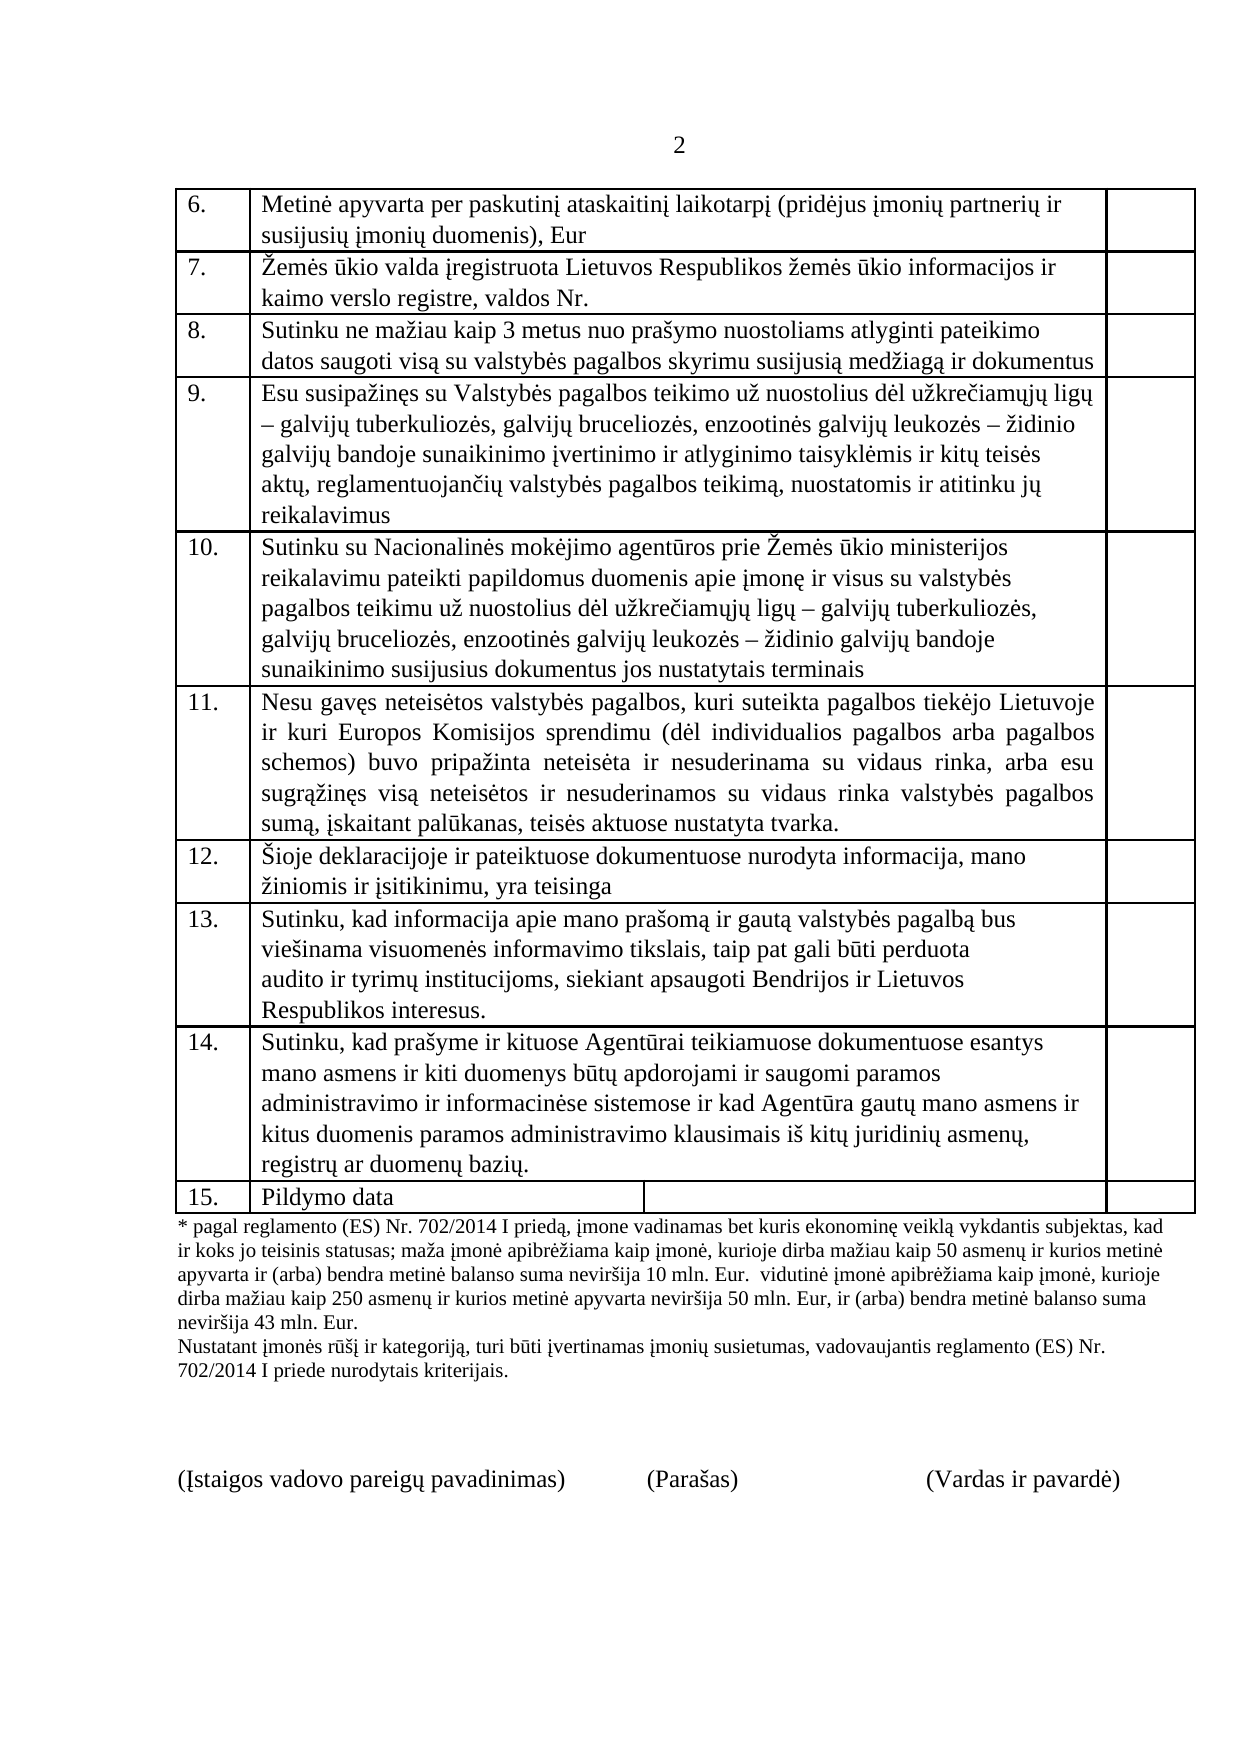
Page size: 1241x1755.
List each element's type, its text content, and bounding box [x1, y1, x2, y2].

table_cell [1108, 687, 1194, 839]
table_cell 14. [177, 1028, 249, 1179]
table_cell 7. [177, 253, 249, 313]
table_cell Metinė apyvarta per paskutinį ataskaitinį laikotarpį (pridėjus įmonių partnerių ir susijusių įmonių duomenis), Eur [251, 190, 1105, 250]
table_cell 9. [177, 378, 249, 530]
table_cell 6. [177, 190, 249, 250]
text Nustatant įmonės rūšį ir kategoriją, turi būti įvertinamas įmonių susietumas, vadovaujantis reglamento (ES) Nr. 702/2014 I priede nurodytais kriterijais. [177, 1334, 1181, 1382]
text * pagal reglamento (ES) Nr. 702/2014 I priedą, įmone vadinamas bet kuris ekonominę veiklą vykdantis subjektas, kad ir koks jo teisinis statusas; maža įmonė apibrėžiama kaip įmonė, kurioje dirba mažiau kaip 50 asmenų ir kurios metinė apyvarta ir (arba) bendra metinė balanso suma neviršija 10 mln. Eur. vidutinė įmonė apibrėžiama kaip įmonė, kurioje dirba mažiau kaip 250 asmenų ir kurios metinė apyvarta neviršija 50 mln. Eur, ir (arba) bendra metinė balanso suma neviršija 43 mln. Eur. [177, 1214, 1181, 1334]
table_cell 11. [177, 687, 249, 839]
table_cell [1108, 190, 1194, 250]
table_cell [645, 1182, 1105, 1212]
table_cell [1108, 1028, 1194, 1179]
table_cell [1108, 253, 1194, 313]
table_cell Sutinku su Nacionalinės mokėjimo agentūros prie Žemės ūkio ministerijos reikalavimu pateikti papildomus duomenis apie įmonę ir visus su valstybės pagalbos teikimu už nuostolius dėl užkrečiamųjų ligų – galvijų tuberkuliozės, galvijų bruceliozės, enzootinės galvijų leukozės – židinio galvijų bandoje sunaikinimo susijusius dokumentus jos nustatytais terminais [251, 533, 1105, 684]
table_cell Nesu gavęs neteisėtos valstybės pagalbos, kuri suteikta pagalbos tiekėjo Lietuvoje ir kuri Europos Komisijos sprendimu (dėl individualios pagalbos arba pagalbos schemos) buvo pripažinta neteisėta ir nesuderinama su vidaus rinka, arba esu sugrąžinęs visą neteisėtos ir nesuderinamos su vidaus rinka valstybės pagalbos sumą, įskaitant palūkanas, teisės aktuose nustatyta tvarka. [251, 687, 1105, 839]
table_cell 8. [177, 315, 249, 376]
table_cell [1108, 1182, 1194, 1212]
table_cell 12. [177, 841, 249, 902]
table_cell 15. [177, 1182, 249, 1212]
table_cell Pildymo data [251, 1182, 643, 1212]
table_cell Esu susipažinęs su Valstybės pagalbos teikimo už nuostolius dėl užkrečiamųjų ligų – galvijų tuberkuliozės, galvijų bruceliozės, enzootinės galvijų leukozės – židinio galvijų bandoje sunaikinimo įvertinimo ir atlyginimo taisyklėmis ir kitų teisės aktų, reglamentuojančių valstybės pagalbos teikimą, nuostatomis ir atitinku jų reikalavimus [251, 378, 1105, 530]
table_cell 10. [177, 533, 249, 684]
table_cell Šioje deklaracijoje ir pateiktuose dokumentuose nurodyta informacija, mano žiniomis ir įsitikinimu, yra teisinga [251, 841, 1105, 902]
table_cell [1108, 904, 1194, 1025]
table_cell [1108, 315, 1194, 376]
table_cell [1108, 533, 1194, 684]
table_cell Sutinku, kad informacija apie mano prašomą ir gautą valstybės pagalbą bus viešinama visuomenės informavimo tikslais, taip pat gali būti perduota audito ir tyrimų institucijoms, siekiant apsaugoti Bendrijos ir Lietuvos Respublikos interesus. [251, 904, 1105, 1025]
table_cell [1108, 841, 1194, 902]
table_cell Sutinku, kad prašyme ir kituose Agentūrai teikiamuose dokumentuose esantys mano asmens ir kiti duomenys būtų apdorojami ir saugomi paramos administravimo ir informacinėse sistemose ir kad Agentūra gautų mano asmens ir kitus duomenis paramos administravimo klausimais iš kitų juridinių asmenų, registrų ar duomenų bazių. [251, 1028, 1105, 1179]
table_cell Žemės ūkio valda įregistruota Lietuvos Respublikos žemės ūkio informacijos ir kaimo verslo registre, valdos Nr. [251, 253, 1105, 313]
text (Įstaigos vadovo pareigų pavadinimas) (Parašas) (Vardas ir pavardė) [177, 1464, 1181, 1493]
table_cell 13. [177, 904, 249, 1025]
table_cell [1108, 378, 1194, 530]
table_cell Sutinku ne mažiau kaip 3 metus nuo prašymo nuostoliams atlyginti pateikimo datos saugoti visą su valstybės pagalbos skyrimu susijusią medžiagą ir dokumentus [251, 315, 1105, 376]
